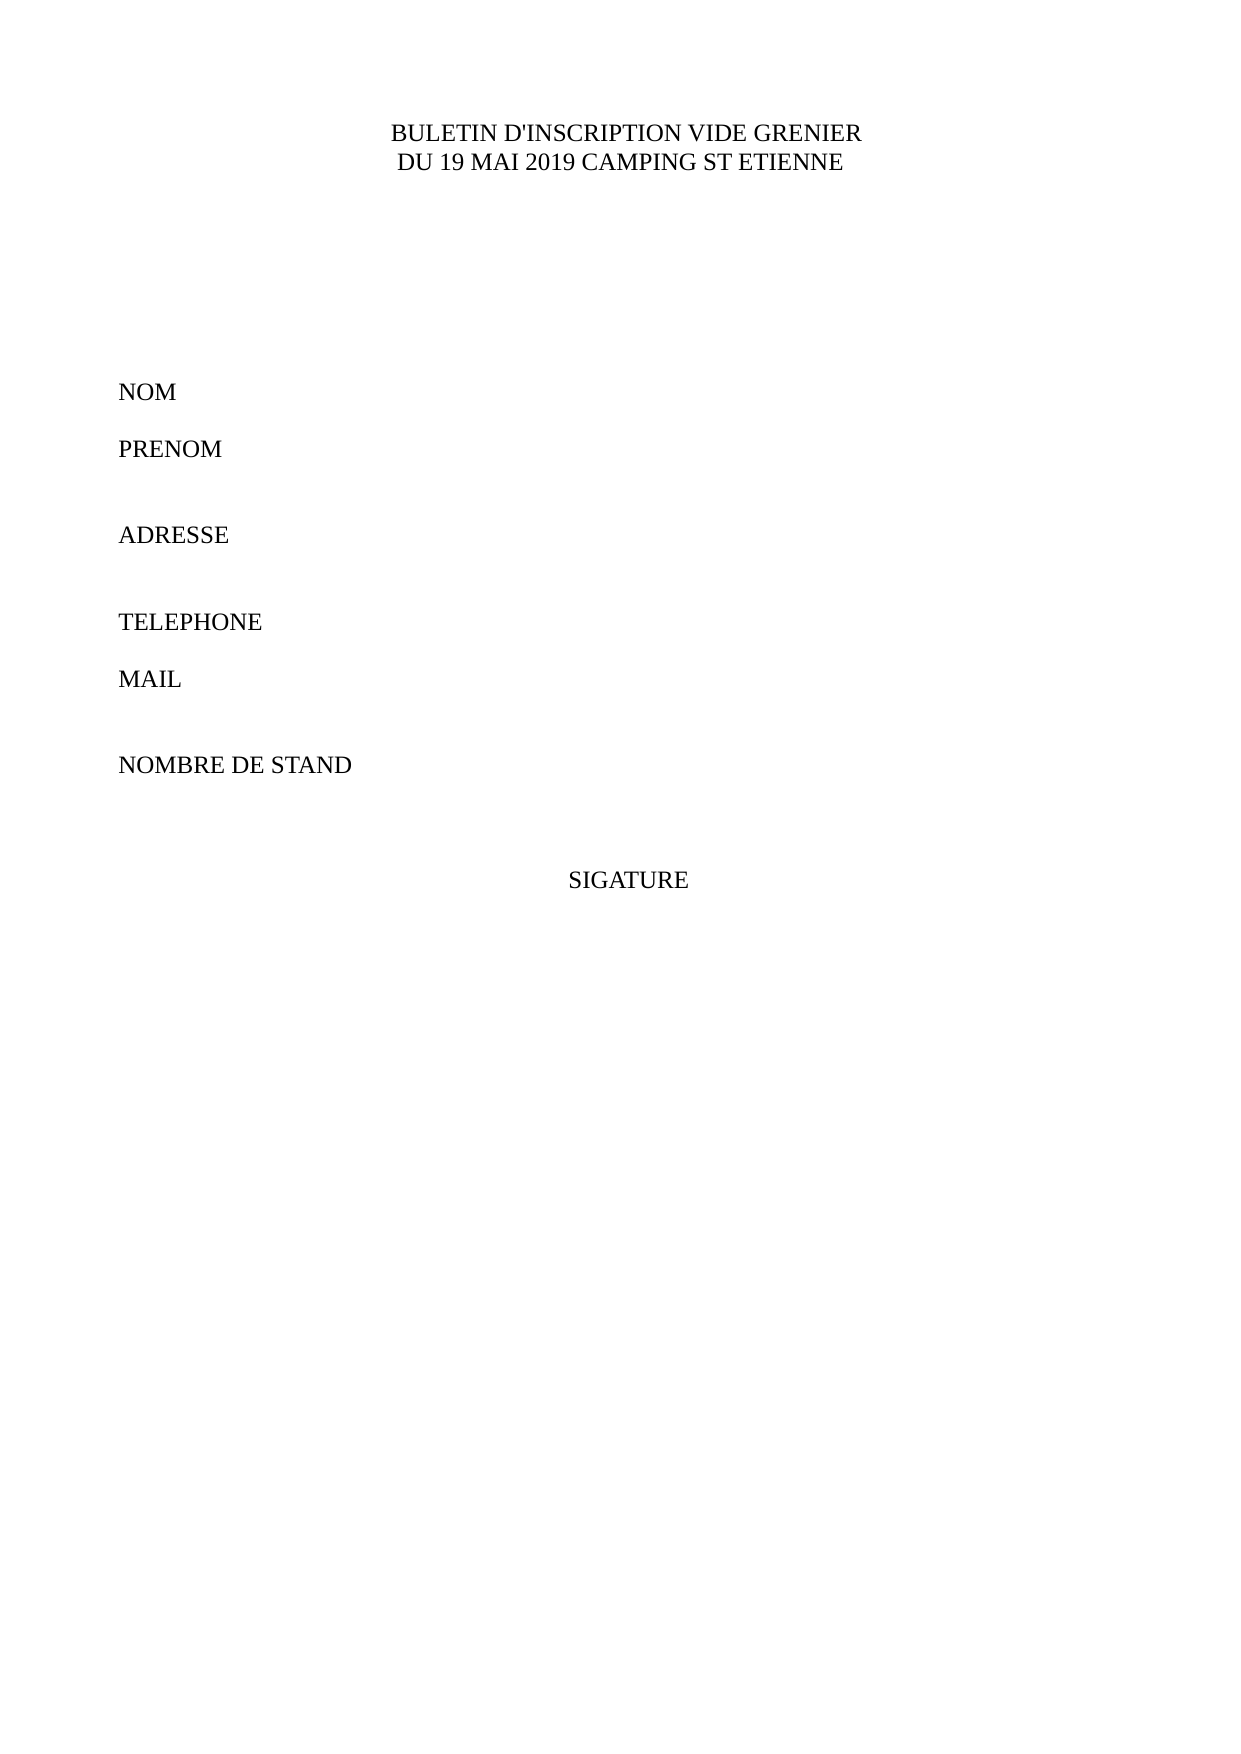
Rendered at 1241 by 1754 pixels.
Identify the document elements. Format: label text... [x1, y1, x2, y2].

text BULETIN D'INSCRIPTION VIDE GRENIER [118, 118, 1122, 147]
text SIGATURE [118, 866, 1122, 894]
text DU 19 MAI 2019 CAMPING ST ETIENNE [118, 147, 1122, 176]
text TELEPHONE [118, 607, 1122, 636]
text MAIL [118, 664, 1122, 693]
text PRENOM [118, 434, 1122, 463]
text ADRESSE [118, 521, 1122, 549]
text NOM [118, 377, 1122, 406]
text NOMBRE DE STAND [118, 751, 1122, 779]
